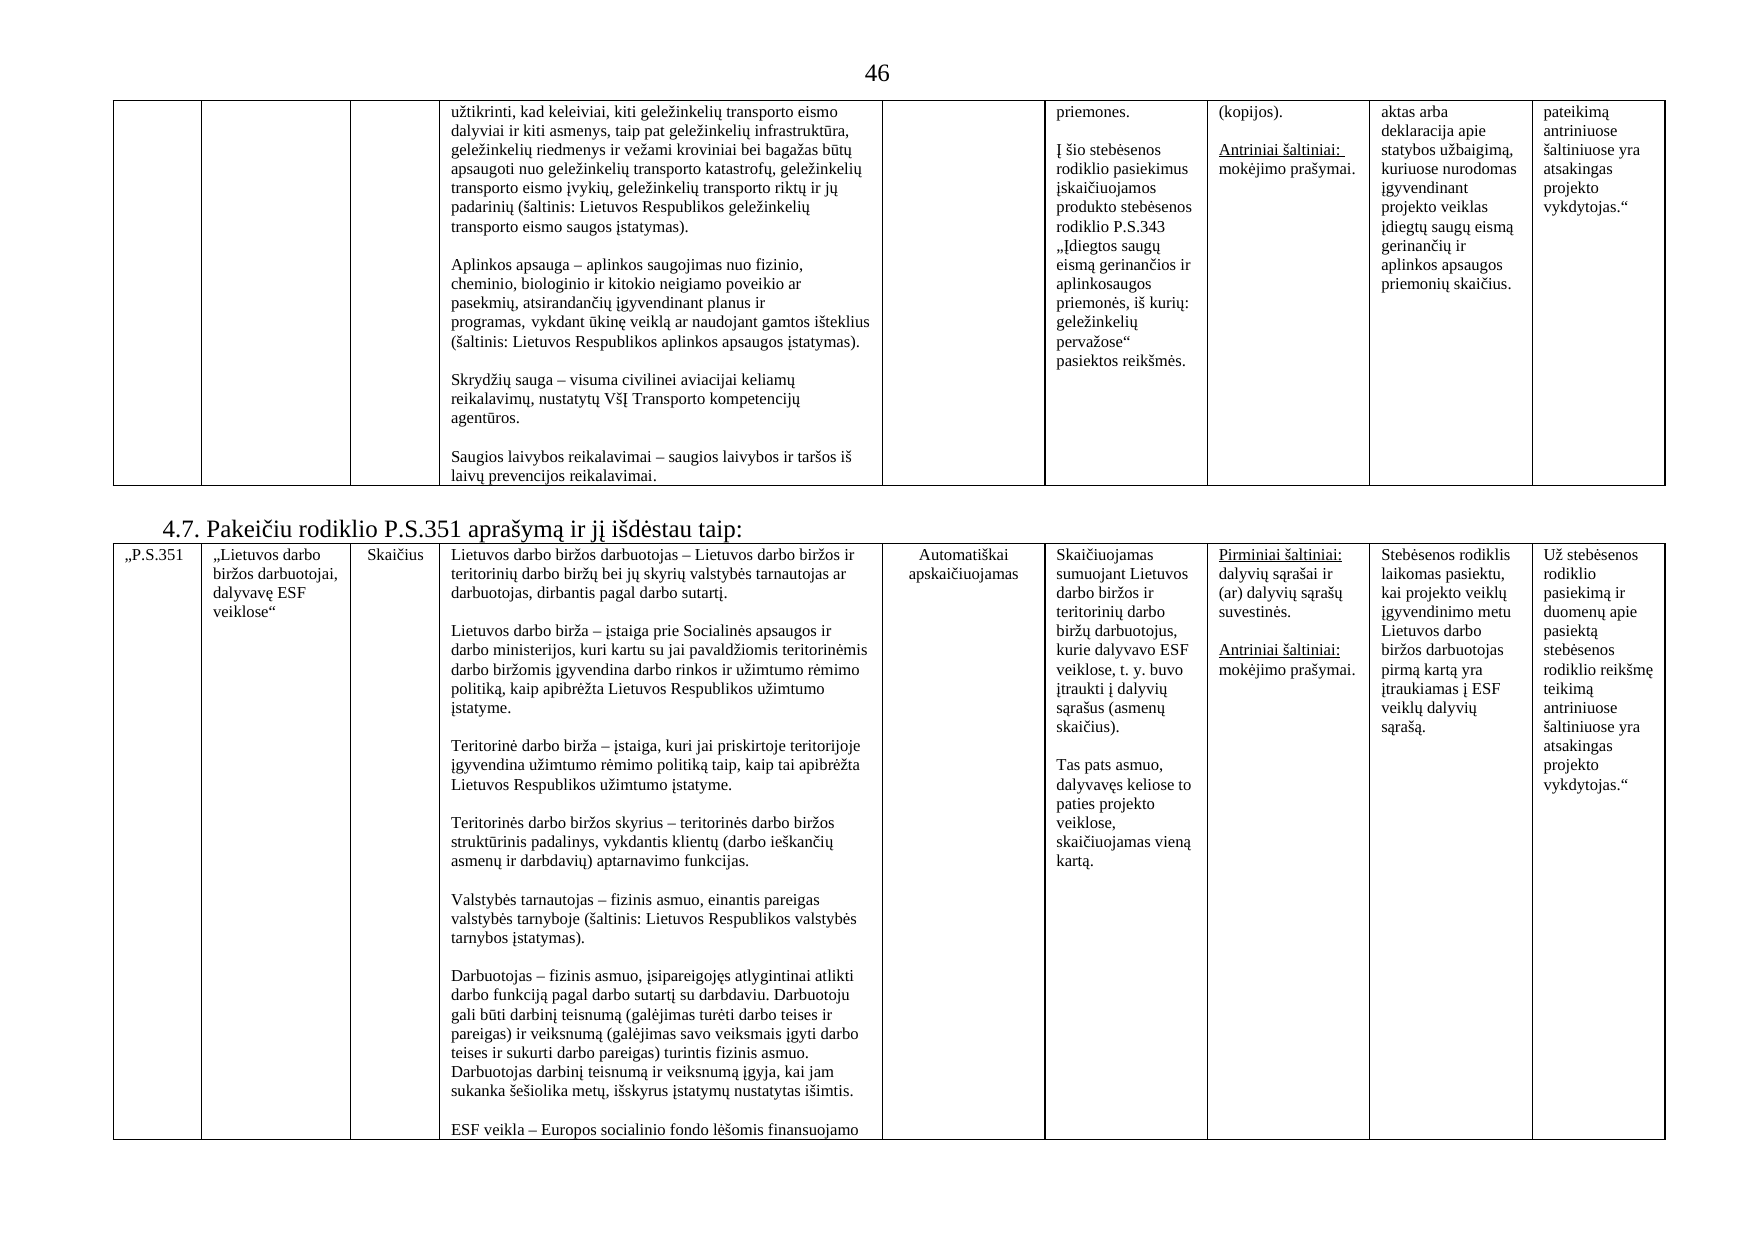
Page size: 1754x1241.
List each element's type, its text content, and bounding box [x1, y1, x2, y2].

text 4.7. Pakeičiu rodiklio P.S.351 aprašymą ir jį išdėstau taip: [103, 514, 1651, 543]
table_header Už stebėsenos rodiklio pasiekimą ir duomenų apie pasiektą stebėsenos rodiklio reikšmę teikimą antriniuose šaltiniuose yra atsakingas projekto vykdytojas.“ [1533, 544, 1664, 1138]
table_header [883, 101, 1044, 485]
table_header [114, 101, 201, 485]
table_header „Lietuvos darbo biržos darbuotojai, dalyvavę ESF veiklose“ [202, 544, 350, 1138]
table_header „P.S.351 [114, 544, 201, 1138]
table_header Stebėsenos rodiklis laikomas pasiektu, kai projekto veiklų įgyvendinimo metu Lietuvos darbo biržos darbuotojas pirmą kartą yra įtraukiamas į ESF veiklų dalyvių sąrašą. [1370, 544, 1532, 1138]
table_header pateikimą antriniuose šaltiniuose yra atsakingas projekto vykdytojas.“ [1533, 101, 1664, 485]
table_header aktas arba deklaracija apie statybos užbaigimą, kuriuose nurodomas įgyvendinant projekto veiklas įdiegtų saugų eismą gerinančių ir aplinkos apsaugos priemonių skaičius. [1370, 101, 1532, 485]
table_header [202, 101, 350, 485]
table_header Skaičiuojamas sumuojant Lietuvos darbo biržos ir teritorinių darbo biržų darbuotojus, kurie dalyvavo ESF veiklose, t. y. buvo įtraukti į dalyvių sąrašus (asmenų skaičius). Tas pats asmuo, dalyvavęs keliose to paties projekto veiklose, skaičiuojamas vieną kartą. [1046, 544, 1207, 1138]
table_header Lietuvos darbo biržos darbuotojas – Lietuvos darbo biržos ir teritorinių darbo biržų bei jų skyrių valstybės tarnautojas ar darbuotojas, dirbantis pagal darbo sutartį. Lietuvos darbo birža – įstaiga prie Socialinės apsaugos ir darbo ministerijos, kuri kartu su jai pavaldžiomis teritorinėmis darbo biržomis įgyvendina darbo rinkos ir užimtumo rėmimo politiką, kaip apibrėžta Lietuvos Respublikos užimtumo įstatyme. Teritorinė darbo birža – įstaiga, kuri jai priskirtoje teritorijoje įgyvendina užimtumo rėmimo politiką taip, kaip tai apibrėžta Lietuvos Respublikos užimtumo įstatyme. Teritorinės darbo biržos skyrius – teritorinės darbo biržos struktūrinis padalinys, vykdantis klientų (darbo ieškančių asmenų ir darbdavių) aptarnavimo funkcijas. Valstybės tarnautojas – fizinis asmuo, einantis pareigas valstybės tarnyboje (šaltinis: Lietuvos Respublikos valstybės tarnybos įstatymas). Darbuotojas – fizinis asmuo, įsipareigojęs atlygintinai atlikti darbo funkciją pagal darbo sutartį su darbdaviu. Darbuotoju gali būti darbinį teisnumą (galėjimas turėti darbo teises ir pareigas) ir veiksnumą (galėjimas savo veiksmais įgyti darbo teises ir sukurti darbo pareigas) turintis fizinis asmuo. Darbuotojas darbinį teisnumą ir veiksnumą įgyja, kai jam sukanka šešiolika metų, išskyrus įstatymų nustatytas išimtis. ESF veikla – Europos socialinio fondo lėšomis finansuojamo [440, 544, 882, 1138]
table_header užtikrinti, kad keleiviai, kiti geležinkelių transporto eismo dalyviai ir kiti asmenys, taip pat geležinkelių infrastruktūra, geležinkelių riedmenys ir vežami kroviniai bei bagažas būtų apsaugoti nuo geležinkelių transporto katastrofų, geležinkelių transporto eismo įvykių, geležinkelių transporto riktų ir jų padarinių (šaltinis: Lietuvos Respublikos geležinkelių transporto eismo saugos įstatymas). Aplinkos apsauga – aplinkos saugojimas nuo fizinio, cheminio, biologinio ir kitokio neigiamo poveikio ar pasekmių, atsirandančių įgyvendinant planus ir programas, vykdant ūkinę veiklą ar naudojant gamtos išteklius (šaltinis: Lietuvos Respublikos aplinkos apsaugos įstatymas). Skrydžių sauga – visuma civilinei aviacijai keliamų reikalavimų, nustatytų VšĮ Transporto kompetencijų agentūros. Saugios laivybos reikalavimai – saugios laivybos ir taršos iš laivų prevencijos reikalavimai. [440, 101, 882, 485]
table_header Automatiškai apskaičiuojamas [883, 544, 1044, 1138]
table_header Pirminiai šaltiniai: dalyvių sąrašai ir (ar) dalyvių sąrašų suvestinės. Antriniai šaltiniai: mokėjimo prašymai. [1208, 544, 1369, 1138]
table_header [351, 101, 439, 485]
table_header (kopijos). Antriniai šaltiniai: mokėjimo prašymai. [1208, 101, 1369, 485]
table_header Skaičius [351, 544, 439, 1138]
table_header priemones. Į šio stebėsenos rodiklio pasiekimus įskaičiuojamos produkto stebėsenos rodiklio P.S.343 „Įdiegtos saugų eismą gerinančios ir aplinkosaugos priemonės, iš kurių: geležinkelių pervažose“ pasiektos reikšmės. [1046, 101, 1207, 485]
